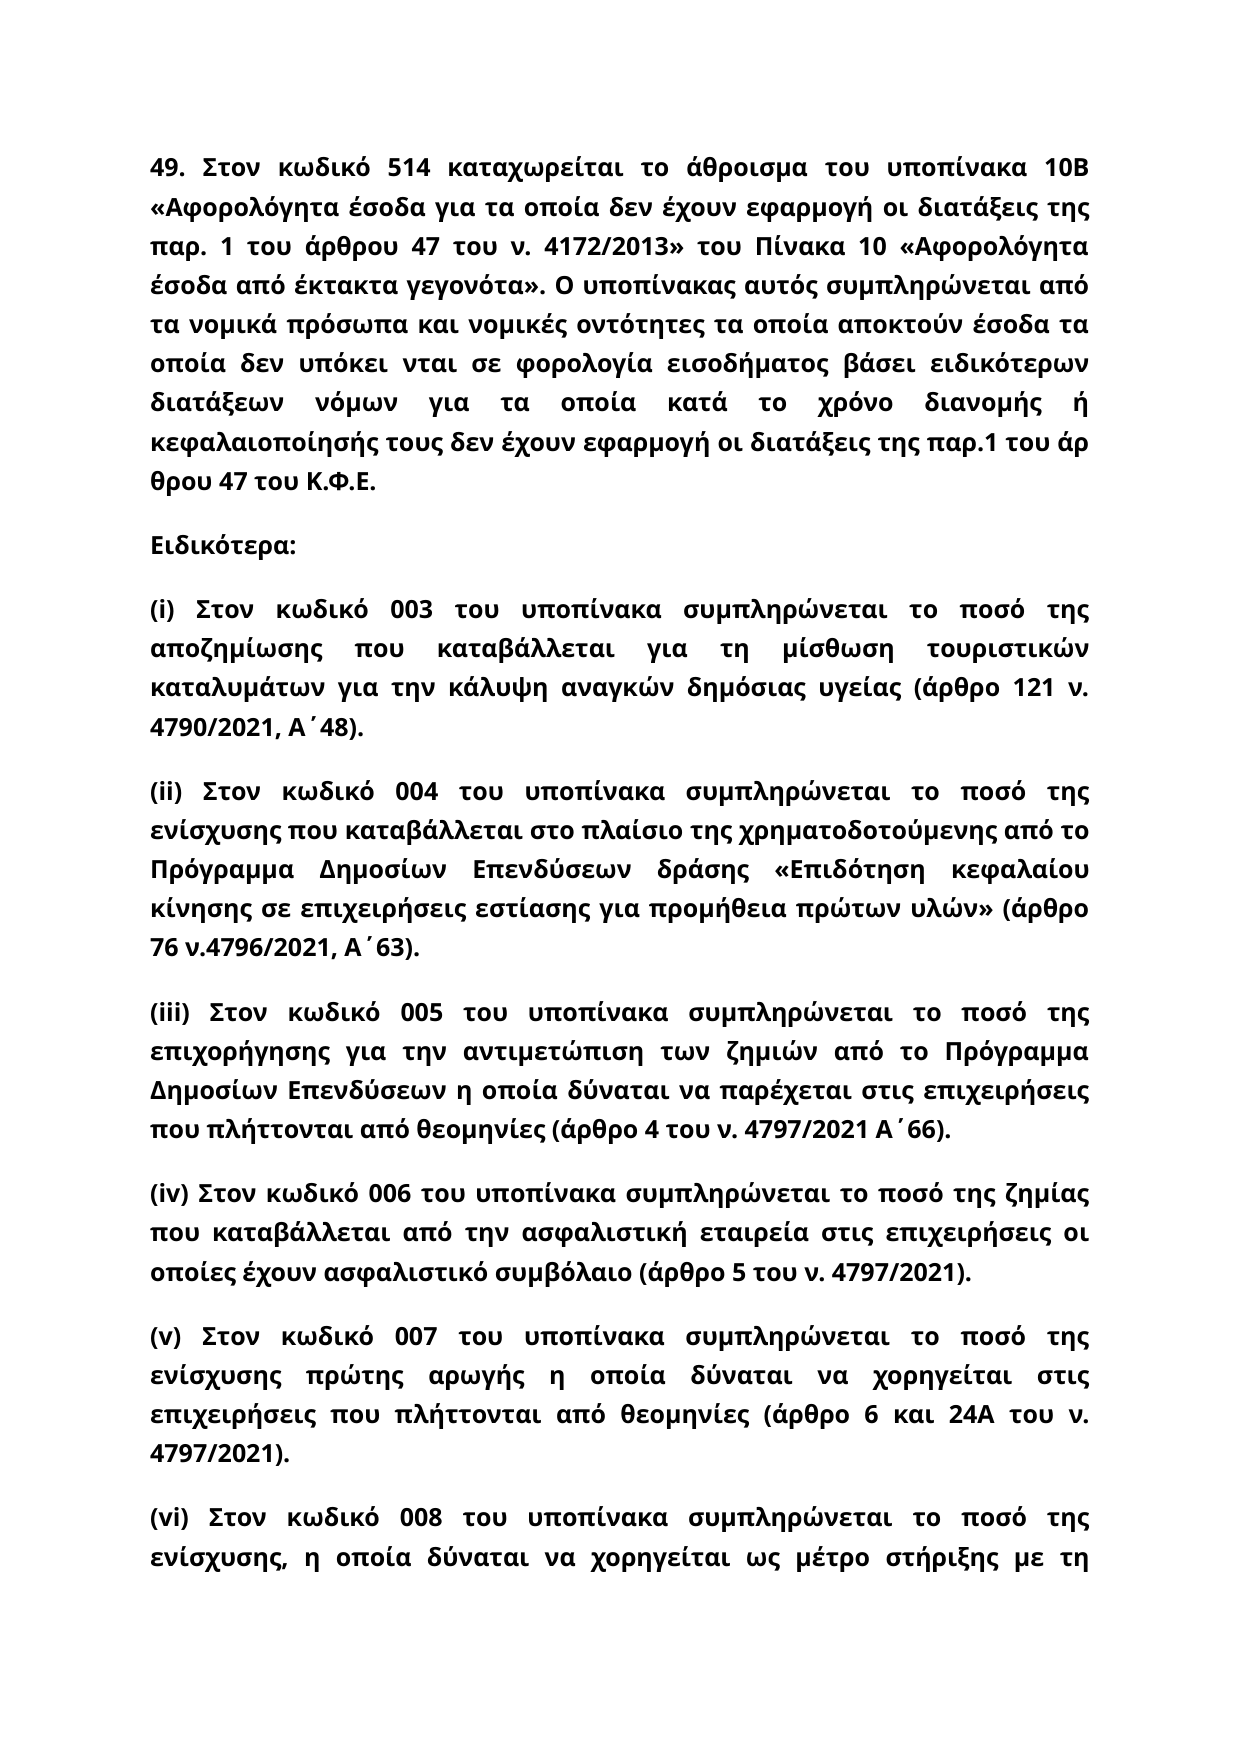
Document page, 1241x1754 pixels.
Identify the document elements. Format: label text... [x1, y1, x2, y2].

text (iv) Στον κωδικό 006 του υποπίνακα συμπληρώνεται το ποσό της ζημίας που καταβάλλεται από την ασφαλιστική εταιρεία στις επιχειρήσεις οι οποίες έχουν ασφαλιστικό συμβόλαιο (άρθρο 5 του ν. 4797/2021). [150, 1176, 1090, 1288]
text Ειδικότερα: [150, 527, 1090, 562]
text (v) Στον κωδικό 007 του υποπίνακα συμπληρώνεται το ποσό της ενίσχυσης πρώτης αρωγής η οποία δύναται να χορηγείται στις επιχειρήσεις που πλήττονται από θεομηνίες (άρθρο 6 και 24Α του ν. 4797/2021). [150, 1318, 1090, 1470]
text 49. Στον κωδικό 514 καταχωρείται το άθροισμα του υποπίνακα 10Β «Αφορολόγητα έσοδα για τα οποία δεν έχουν εφαρμογή οι διατάξεις της παρ. 1 του άρθρου 47 του ν. 4172/2013» του Πίνακα 10 «Αφορολόγητα έσοδα από έκτακτα γεγονότα». Ο υποπίνακας αυτός συμπληρώνεται από τα νομικά πρόσωπα και νομικές οντότητες τα οποία αποκτούν έσοδα τα οποία δεν υπόκει νται σε φορολογία εισοδήματος βάσει ειδικότερων διατάξεων νόμων για τα οποία κατά το χρόνο διανομής ή κεφαλαιοποίησής τους δεν έχουν εφαρμογή οι διατάξεις της παρ.1 του άρ θρου 47 του Κ.Φ.Ε. [150, 150, 1090, 497]
text (ii) Στον κωδικό 004 του υποπίνακα συμπληρώνεται το ποσό της ενίσχυσης που καταβάλλεται στο πλαίσιο της χρηματοδοτούμενης από το Πρόγραμμα Δημοσίων Επενδύσεων δράσης «Επιδότηση κεφαλαίου κίνησης σε επιχειρήσεις εστίασης για προμήθεια πρώτων υλών» (άρθρο 76 ν.4796/2021, Α΄63). [150, 773, 1090, 964]
text (vi) Στον κωδικό 008 του υποπίνακα συμπληρώνεται το ποσό της ενίσχυσης, η οποία δύναται να χορηγείται ως µέτρο στήριξης µε τη [150, 1500, 1090, 1573]
text (i) Στον κωδικό 003 του υποπίνακα συμπληρώνεται το ποσό της αποζημίωσης που καταβάλλεται για τη μίσθωση τουριστικών καταλυμάτων για την κάλυψη αναγκών δημόσιας υγείας (άρθρο 121 ν. 4790/2021, Α΄48). [150, 592, 1090, 743]
text (iii) Στον κωδικό 005 του υποπίνακα συμπληρώνεται το ποσό της επιχορήγησης για την αντιμετώπιση των ζημιών από το Πρόγραµµα Δηµοσίων Επενδύσεων η οποία δύναται να παρέχεται στις επιχειρήσεις που πλήττονται από θεοµηνίες (άρθρο 4 του ν. 4797/2021 Α΄66). [150, 994, 1090, 1146]
